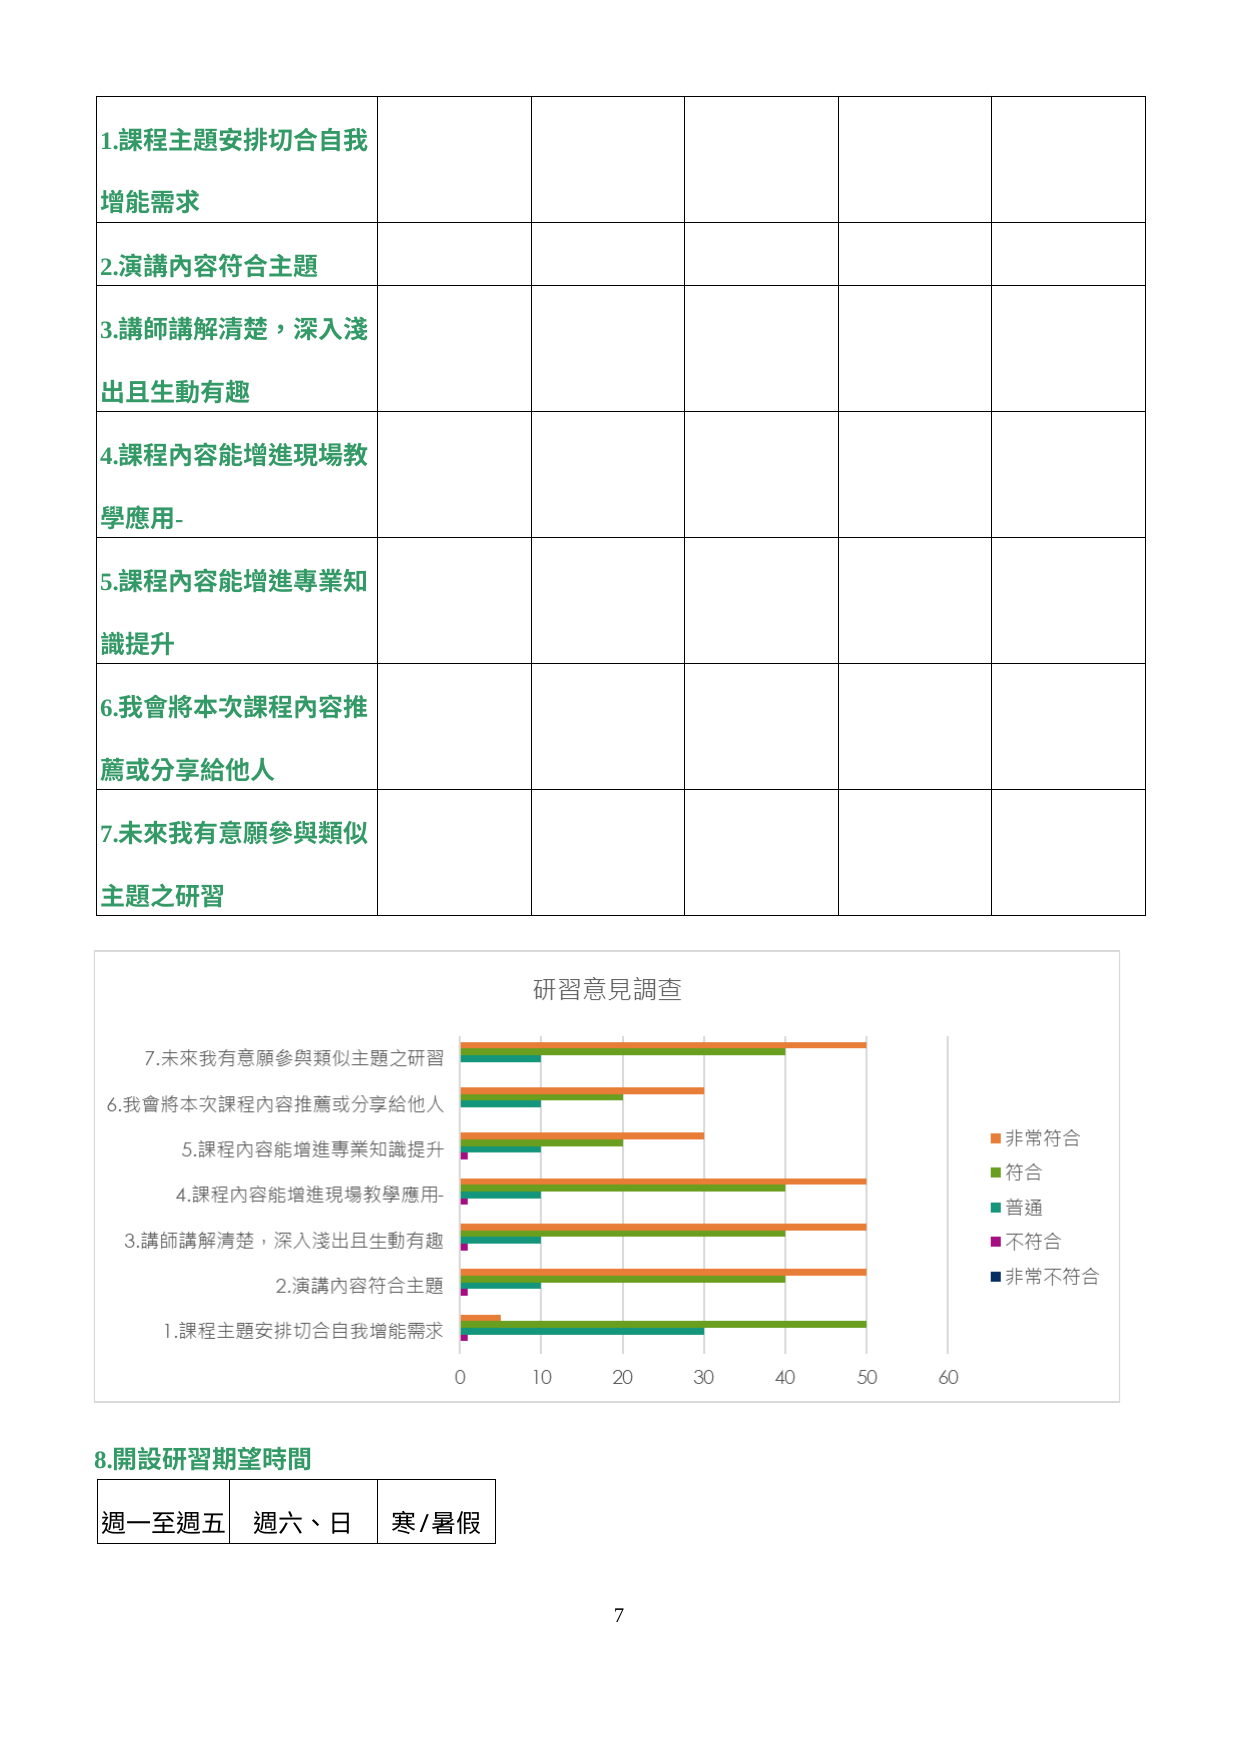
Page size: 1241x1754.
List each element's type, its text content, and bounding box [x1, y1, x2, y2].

table_cell [685, 664, 838, 789]
table_cell [839, 412, 991, 537]
table_cell [378, 538, 531, 663]
table_header 週六、日 [230, 1480, 377, 1542]
table_cell 1.課程主題安排切合自我增能需求 [97, 97, 377, 222]
table_cell [839, 664, 991, 789]
table_cell [532, 412, 684, 537]
table_cell [532, 538, 684, 663]
table_cell [532, 97, 684, 222]
table_cell [685, 790, 838, 915]
table_cell 3.講師講解清楚，深入淺出且生動有趣 [97, 286, 377, 411]
table_cell [685, 97, 838, 222]
table_cell [992, 223, 1145, 285]
table_cell [685, 286, 838, 411]
table_cell [839, 223, 991, 285]
table_cell [685, 538, 838, 663]
table_cell 5.課程內容能增進專業知識提升 [97, 538, 377, 663]
table_cell [532, 790, 684, 915]
table_cell [992, 538, 1145, 663]
table_cell [532, 664, 684, 789]
table_cell 2.演講內容符合主題 [97, 223, 377, 285]
table_cell [992, 97, 1145, 222]
table_cell [378, 412, 531, 537]
table_cell [378, 664, 531, 789]
table_cell 7.未來我有意願參與類似主題之研習 [97, 790, 377, 915]
table_cell [378, 97, 531, 222]
table_cell [992, 286, 1145, 411]
table_cell [378, 790, 531, 915]
table_header 寒/暑假 [378, 1480, 495, 1542]
table_cell [839, 790, 991, 915]
table_cell [839, 97, 991, 222]
table_cell [532, 223, 684, 285]
table_cell [378, 286, 531, 411]
table_cell [839, 538, 991, 663]
table_cell [992, 664, 1145, 789]
table_cell 4.課程內容能增進現場教學應用- [97, 412, 377, 537]
text 8.開設研習期望時間 [94, 1416, 1144, 1479]
table_cell [685, 412, 838, 537]
table_cell 6.我會將本次課程內容推薦或分享給他人 [97, 664, 377, 789]
table_cell [378, 223, 531, 285]
table_cell [685, 223, 838, 285]
table_header 週一至週五 [98, 1480, 229, 1542]
table_cell [839, 286, 991, 411]
table_cell [532, 286, 684, 411]
table_cell [992, 412, 1145, 537]
table_cell [992, 790, 1145, 915]
